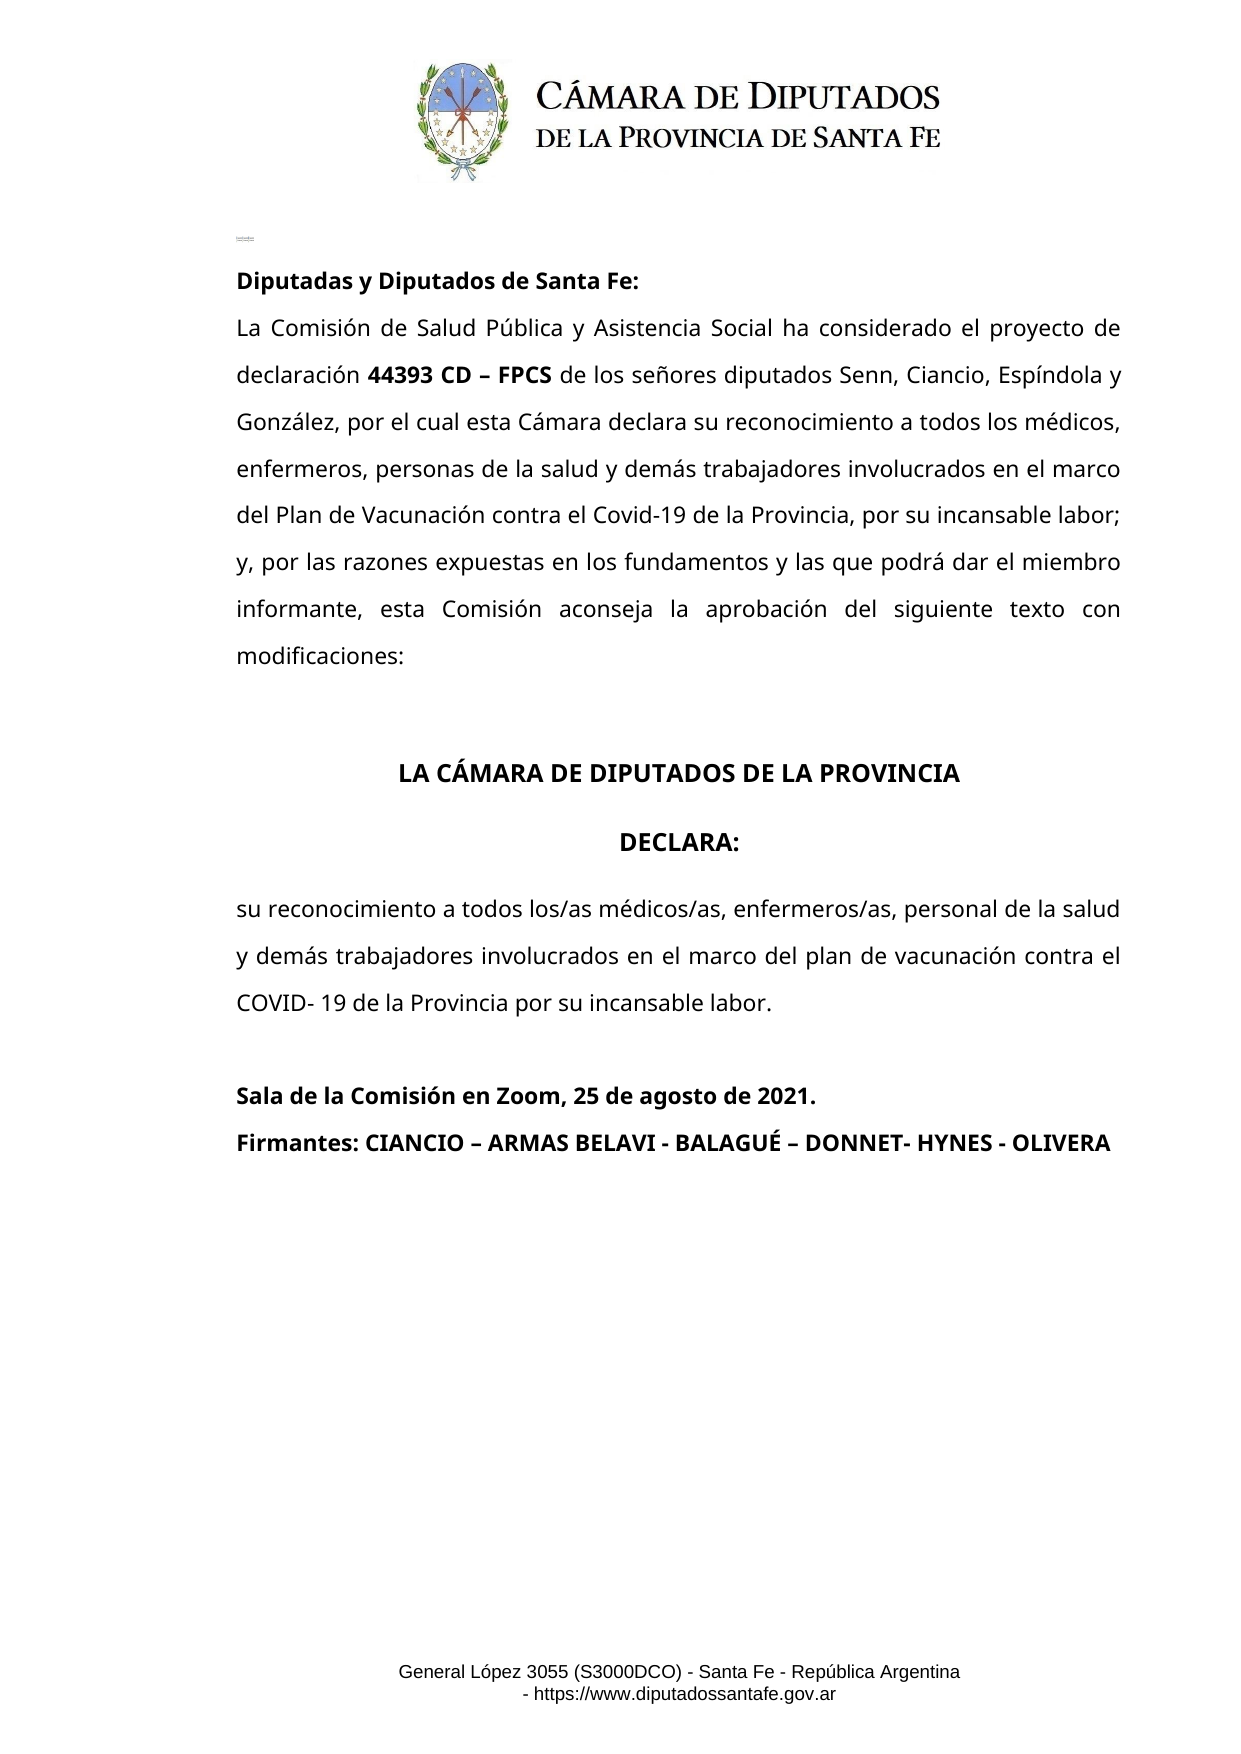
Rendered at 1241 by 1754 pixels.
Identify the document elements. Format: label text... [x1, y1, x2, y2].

text Diputadas y Diputados de Santa Fe: [236, 265, 1122, 296]
text Sala de la Comisión en Zoom, 25 de agosto de 2021. [236, 1080, 1122, 1112]
text LA CÁMARA DE DIPUTADOS DE LA PROVINCIA [236, 756, 1122, 789]
text La Comisión de Salud Pública y Asistencia Social ha considerado el proyecto de declaración 44393 CD – FPCS de los señores diputados Senn, Ciancio, Espíndola y González, por el cual esta Cámara declara su reconocimiento a todos los médicos, enfermeros, personas de la salud y demás trabajadores involucrados en el marco del Plan de Vacunación contra el Covid-19 de la Provincia, por su incansable labor; y, por las razones expuestas en los fundamentos y las que podrá dar el miembro informante, esta Comisión aconseja la aprobación del siguiente texto con modificaciones: [236, 312, 1122, 671]
picture [413, 59, 945, 183]
picture [236, 236, 254, 243]
text su reconocimiento a todos los/as médicos/as, enfermeros/as, personal de la salud y demás trabajadores involucrados en el marco del plan de vacunación contra el COVID- 19 de la Provincia por su incansable labor. [236, 893, 1122, 1018]
text Firmantes: CIANCIO – ARMAS BELAVI - BALAGUÉ – DONNET- HYNES - OLIVERA [236, 1127, 1122, 1158]
text DECLARA: [236, 824, 1122, 858]
